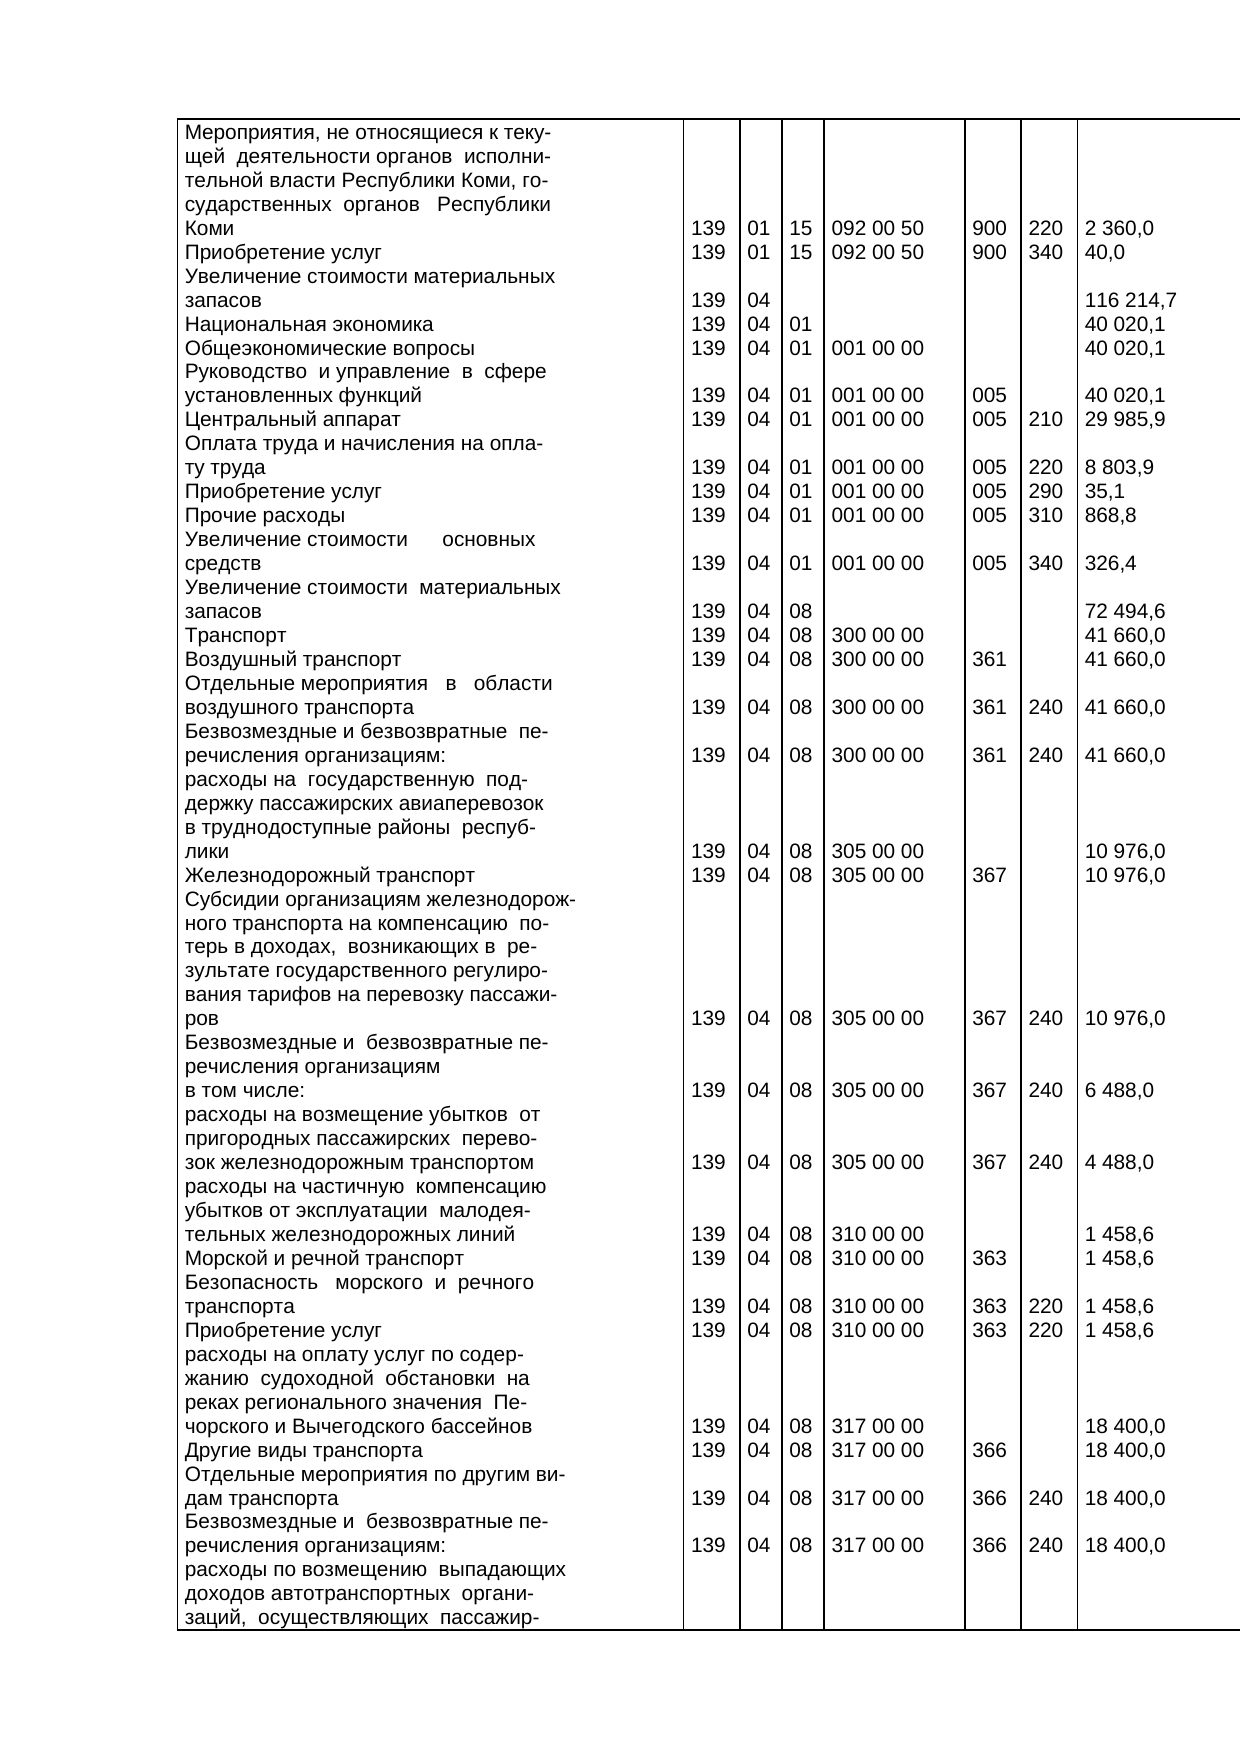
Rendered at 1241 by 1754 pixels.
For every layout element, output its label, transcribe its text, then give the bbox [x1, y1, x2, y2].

table_cell 092 00 50 092 00 50 001 00 00 001 00 00 001 00 00 001 00 00 001 00 00 001 00 00 001 00 00 300 00 00 300 00 00 300 00 00 300 00 00 305 00 00 305 00 00 305 00 00 305 00 00 305 00 00 310 00 00 310 00 00 310 00 00 310 00 00 317 00 00 317 00 00 317 00 00 317 00 00 [825, 120, 964, 1629]
table_cell Мероприятия, не относящиеся к теку- щей деятельности органов исполни- тельной власти Республики Коми, го- сударственных органов Республики Коми Приобретение услуг Увеличение стоимости материальных запасов Национальная экономика Общеэкономические вопросы Руководство и управление в сфере установленных функций Центральный аппарат Оплата труда и начисления на опла- ту труда Приобретение услуг Прочие расходы Увеличение стоимости основных средств Увеличение стоимости материальных запасов Транспорт Воздушный транспорт Отдельные мероприятия в области воздушного транспорта Безвозмездные и безвозвратные пе- речисления организациям: расходы на государственную под- держку пассажирских авиаперевозок в труднодоступные районы респуб- лики Железнодорожный транспорт Субсидии организациям железнодорож- ного транспорта на компенсацию по- терь в доходах, возникающих в ре- зультате государственного регулиро- вания тарифов на перевозку пассажи- ров Безвозмездные и безвозвратные пе- речисления организациям в том числе: расходы на возмещение убытков от пригородных пассажирских перево- зок железнодорожным транспортом расходы на частичную компенсацию убытков от эксплуатации малодея- тельных железнодорожных линий Морской и речной транспорт Безопасность морского и речного транспорта Приобретение услуг расходы на оплату услуг по содер- жанию судоходной обстановки на реках регионального значения Пе- чорского и Вычегодского бассейнов Другие виды транспорта Отдельные мероприятия по другим ви- дам транспорта Безвозмездные и безвозвратные пе- речисления организациям: расходы по возмещению выпадающих доходов автотранспортных органи- заций, осуществляющих пассажир- [178, 120, 683, 1629]
table_cell 900 900 005 005 005 005 005 005 361 361 361 367 367 367 367 363 363 363 366 366 366 [966, 120, 1020, 1629]
table_cell 139 139 139 139 139 139 139 139 139 139 139 139 139 139 139 139 139 139 139 139 139 139 139 139 139 139 139 139 139 [684, 120, 739, 1629]
table_cell 220 340 210 220 290 310 340 240 240 240 240 240 220 220 240 240 [1022, 120, 1077, 1629]
table_cell 2 360,0 40,0 116 214,7 40 020,1 40 020,1 40 020,1 29 985,9 8 803,9 35,1 868,8 326,4 72 494,6 41 660,0 41 660,0 41 660,0 41 660,0 10 976,0 10 976,0 10 976,0 6 488,0 4 488,0 1 458,6 1 458,6 1 458,6 1 458,6 18 400,0 18 400,0 18 400,0 18 400,0 [1078, 120, 1240, 1629]
table_cell 01 01 04 04 04 04 04 04 04 04 04 04 04 04 04 04 04 04 04 04 04 04 04 04 04 04 04 04 04 [741, 120, 781, 1629]
table_cell 15 15 01 01 01 01 01 01 01 01 08 08 08 08 08 08 08 08 08 08 08 08 08 08 08 08 08 08 [783, 120, 823, 1629]
